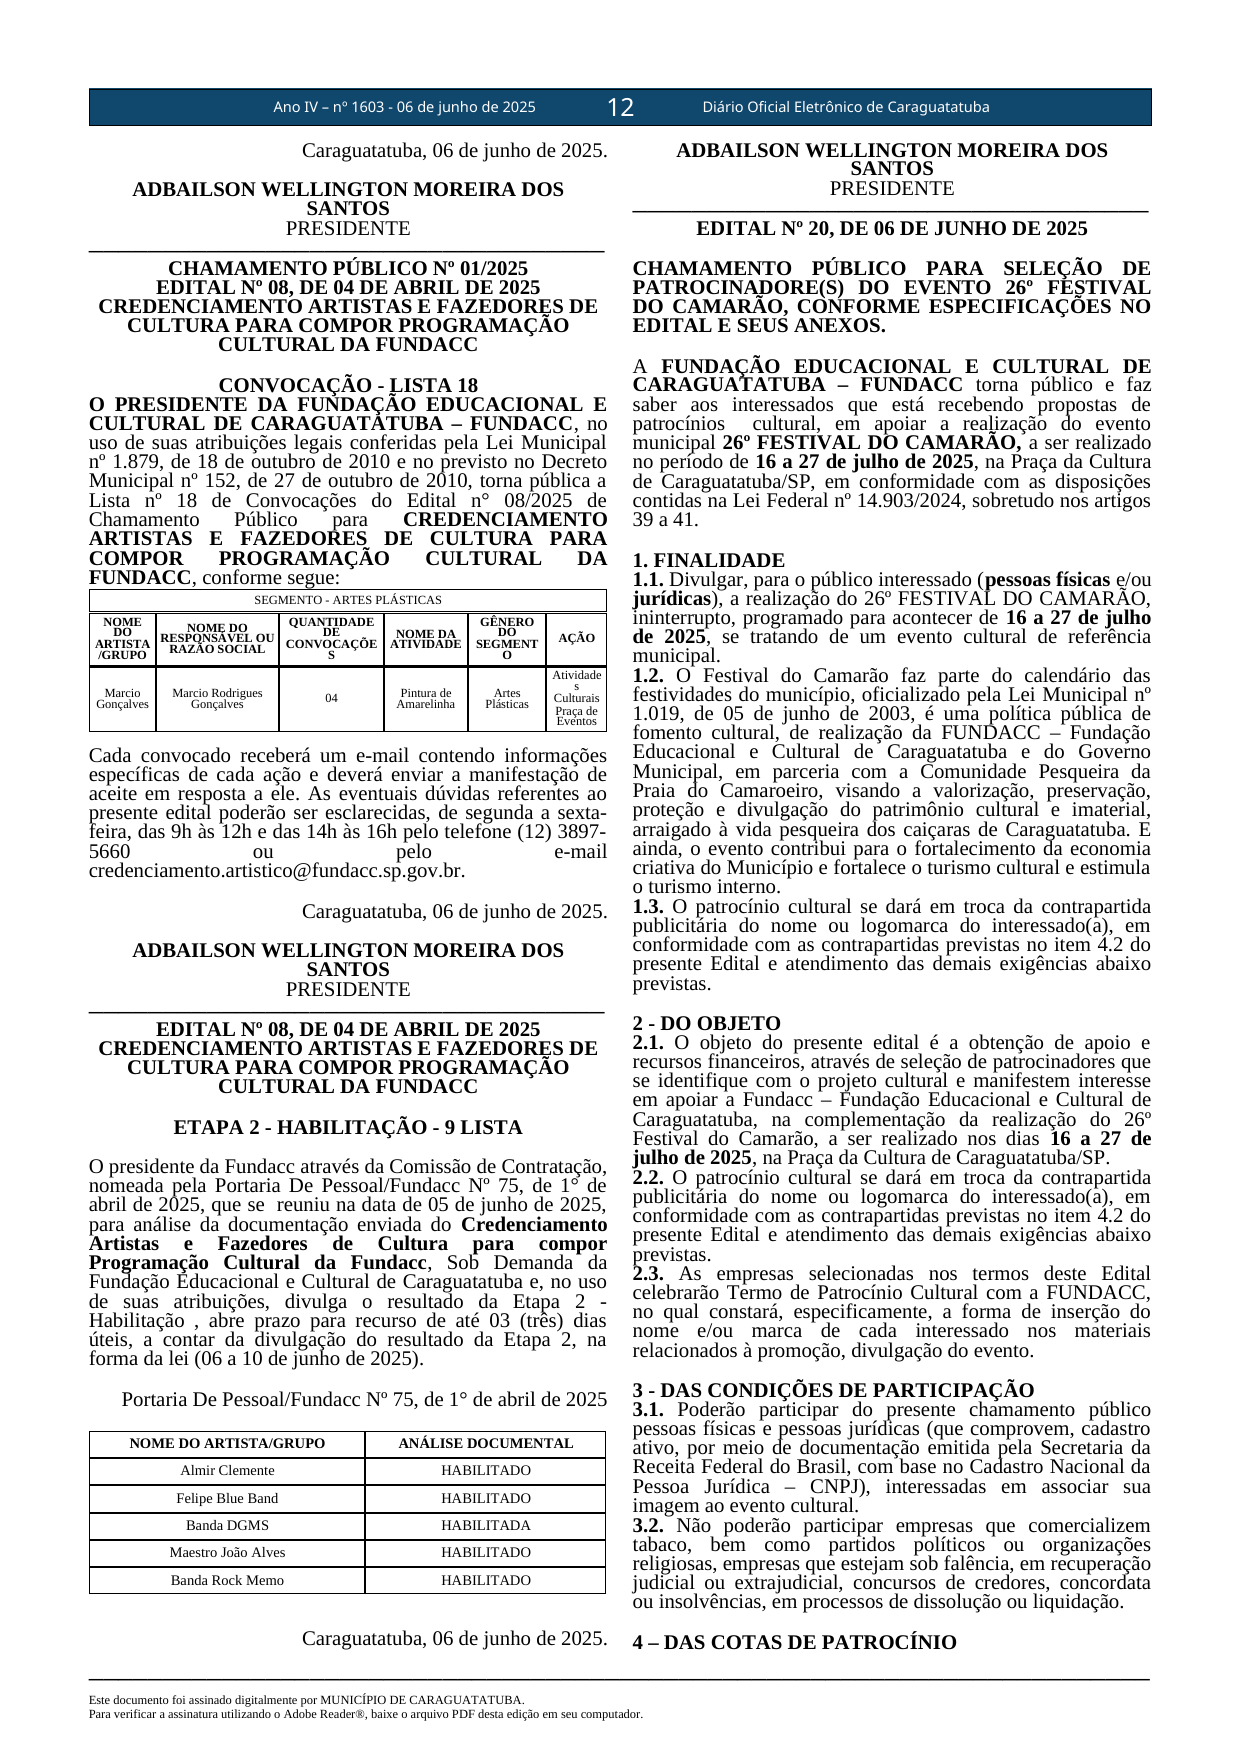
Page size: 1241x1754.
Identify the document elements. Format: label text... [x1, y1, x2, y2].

text PRESIDENTE [88, 981, 608, 1000]
table_cell Felipe Blue Band [90, 1486, 364, 1512]
text A FUNDAÇÃO EDUCACIONAL E CULTURAL DE CARAGUATATUBA – FUNDACC torna público e faz saber aos interessados que está recebendo propostas de patrocínios cultural, em apoiar a realização do evento municipal 26º FESTIVAL DO CAMARÃO, a ser realizado no período de 16 a 27 de julho de 2025, na Praça da Cultura de Caraguatatuba/SP, em conformidade com as disposições contidas na Lei Federal nº 14.903/2024, sobretudo nos artigos 39 a 41. [632, 358, 1152, 531]
text 1. FINALIDADE [632, 552, 1152, 571]
text Cada convocado receberá um e-mail contendo informações específicas de cada ação e deverá enviar a manifestação de aceite em resposta a ele. As eventuais dúvidas referentes ao presente edital poderão ser esclarecidas, de segunda a sexta-feira, das 9h às 12h e das 14h às 16h pelo telefone (12) 3897-5660 ou pelo e-mail credenciamento.artistico@fundacc.sp.gov.br. [88, 747, 608, 882]
text 2.1. O objeto do presente edital é a obtenção de apoio e recursos financeiros, através de seleção de patrocinadores que se identifique com o projeto cultural e manifestem interesse em apoiar a Fundacc – Fundação Educacional e Cultural de Caraguatatuba, na complementação da realização do 26º Festival do Camarão, a ser realizado nos dias 16 a 27 de julho de 2025, na Praça da Cultura de Caraguatatuba/SP. [632, 1034, 1152, 1169]
table_header SEGMENTO - ARTES PLÁSTICAS [90, 590, 606, 611]
text 1.3. O patrocínio cultural se dará em troca da contrapartida publicitária do nome ou logomarca do interessado(a), em conformidade com as contrapartidas previstas no item 4.2 do presente Edital e atendimento das demais exigências abaixo previstas. [632, 898, 1152, 995]
text Caraguatatuba, 06 de junho de 2025. [88, 1631, 608, 1650]
table_cell NOME DO RESPONSÁVEL OU RAZÃO SOCIAL [157, 614, 278, 665]
text 2.3. As empresas selecionadas nos termos deste Edital celebrarão Termo de Patrocínio Cultural com a FUNDACC, no qual constará, especificamente, a forma de inserção do nome e/ou marca de cada interessado nos materiais relacionados à promoção, divulgação do evento. [632, 1266, 1152, 1362]
text ADBAILSON WELLINGTON MOREIRA DOS SANTOS [88, 182, 608, 220]
text CONVOCAÇÃO - LISTA 18 [88, 377, 608, 396]
text EDITAL Nº 08, DE 04 DE ABRIL DE 2025 [88, 1021, 608, 1040]
text PRESIDENTE [88, 220, 608, 239]
text 1.1. Divulgar, para o público interessado (pessoas físicas e/ou jurídicas), a realização do 26º FESTIVAL DO CAMARÃO, ininterrupto, programado para acontecer de 16 a 27 de julho de 2025, se tratando de um evento cultural de referência municipal. [632, 571, 1152, 667]
table_cell Marcio Gonçalves [90, 668, 155, 731]
text 3.2. Não poderão participar empresas que comercializem tabaco, bem como partidos políticos ou organizações religiosas, empresas que estejam sob falência, em recuperação judicial ou extrajudicial, concursos de credores, concordata ou insolvências, em processos de dissolução ou liquidação. [632, 1517, 1152, 1613]
table_cell HABILITADA [366, 1514, 605, 1539]
text 4 – DAS COTAS DE PATROCÍNIO [632, 1634, 1152, 1653]
text EDITAL Nº 08, DE 04 DE ABRIL DE 2025 CREDENCIAMENTO ARTISTAS E FAZEDORES DE CULTURA PARA COMPOR PROGRAMAÇÃO CULTURAL DA FUNDACC [88, 279, 608, 356]
text O PRESIDENTE DA FUNDAÇÃO EDUCACIONAL E CULTURAL DE CARAGUATATUBA – FUNDACC, no uso de suas atribuições legais conferidas pela Lei Municipal nº 1.879, de 18 de outubro de 2010 e no previsto no Decreto Municipal nº 152, de 27 de outubro de 2010, torna pública a Lista nº 18 de Convocações do Edital n° 08/2025 de Chamamento Público para CREDENCIAMENTO ARTISTAS E FAZEDORES DE CULTURA PARA COMPOR PROGRAMAÇÃO CULTURAL DA FUNDACC, conforme segue: [88, 396, 608, 589]
text CHAMAMENTO PÚBLICO PARA SELEÇÃO DE PATROCINADORE(S) DO EVENTO 26º FESTIVAL DO CAMARÃO, CONFORME ESPECIFICAÇÕES NO EDITAL E SEUS ANEXOS. [632, 260, 1152, 337]
table_cell Banda Rock Memo [90, 1568, 364, 1593]
text Portaria De Pessoal/Fundacc Nº 75, de 1° de abril de 2025 [88, 1391, 608, 1410]
text 2.2. O patrocínio cultural se dará em troca da contrapartida publicitária do nome ou logomarca do interessado(a), em conformidade com as contrapartidas previstas no item 4.2 do presente Edital e atendimento das demais exigências abaixo previstas. [632, 1169, 1152, 1266]
text ─────────────────────────────────── [88, 239, 608, 260]
table_cell Artes Plásticas [469, 668, 545, 731]
text 1.2. O Festival do Camarão faz parte do calendário das festividades do município, oficializado pela Lei Municipal nº 1.019, de 05 de junho de 2003, é uma política pública de fomento cultural, de realização da FUNDACC – Fundação Educacional e Cultural de Caraguatatuba e do Governo Municipal, em parceria com a Comunidade Pesqueira da Praia do Camaroeiro, visando a valorização, preservação, proteção e divulgação do patrimônio cultural e imaterial, arraigado à vida pesqueira dos caiçaras de Caraguatatuba. E ainda, o evento contribui para o fortalecimento da economia criativa do Município e fortalece o turismo cultural e estimula o turismo interno. [632, 667, 1152, 898]
text Caraguatatuba, 06 de junho de 2025. [88, 142, 608, 161]
table_cell Banda DGMS [90, 1514, 364, 1539]
table_cell 04 [280, 668, 383, 731]
table_cell Maestro João Alves [90, 1541, 364, 1566]
table_cell Marcio Rodrigues Gonçalves [157, 668, 278, 731]
table_cell HABILITADO [366, 1459, 605, 1484]
text CREDENCIAMENTO ARTISTAS E FAZEDORES DE CULTURA PARA COMPOR PROGRAMAÇÃO CULTURAL DA FUNDACC [88, 1040, 608, 1098]
text ─────────────────────────────────── [88, 1000, 608, 1021]
text 3 - DAS CONDIÇÕES DE PARTICIPAÇÃO [632, 1382, 1152, 1402]
table_cell HABILITADO [366, 1568, 605, 1593]
text ADBAILSON WELLINGTON MOREIRA DOS SANTOS [88, 942, 608, 981]
table_cell Pintura de Amarelinha [385, 668, 467, 731]
text CHAMAMENTO PÚBLICO Nº 01/2025 [88, 260, 608, 279]
table_cell QUANTIDADE DE CONVOCAÇÕES [280, 614, 383, 665]
table_header NOME DO ARTISTA/GRUPO [90, 1432, 364, 1457]
text 2 - DO OBJETO [632, 1015, 1152, 1034]
table_cell HABILITADO [366, 1541, 605, 1566]
text ETAPA 2 - HABILITAÇÃO - 9 LISTA [88, 1119, 608, 1138]
text EDITAL Nº 20, DE 06 DE JUNHO DE 2025 [632, 221, 1152, 240]
table_cell NOME DO ARTISTA/GRUPO [90, 614, 155, 665]
table_cell Atividades Culturais Praça de Eventos [547, 668, 606, 731]
text O presidente da Fundacc através da Comissão de Contratação, nomeada pela Portaria De Pessoal/Fundacc Nº 75, de 1° de abril de 2025, que se reuniu na data de 05 de junho de 2025, para análise da documentação enviada do Credenciamento Artistas e Fazedores de Cultura para compor Programação Cultural da Fundacc, Sob Demanda da Fundação Educacional e Cultural de Caraguatatuba e, no uso de suas atribuições, divulga o resultado da Etapa 2 - Habilitação , abre prazo para recurso de até 03 (três) dias úteis, a contar da divulgação do resultado da Etapa 2, na forma da lei (06 a 10 de junho de 2025). [88, 1158, 608, 1370]
table_cell NOME DA ATIVIDADE [385, 614, 467, 665]
text PRESIDENTE [632, 180, 1152, 199]
table_cell GÊNERO DO SEGMENTO [469, 614, 545, 665]
text ADBAILSON WELLINGTON MOREIRA DOS SANTOS [632, 142, 1152, 180]
text 3.1. Poderão participar do presente chamamento público pessoas físicas e pessoas jurídicas (que comprovem, cadastro ativo, por meio de documentação emitida pela Secretaria da Receita Federal do Brasil, com base no Cadastro Nacional da Pessoa Jurídica – CNPJ), interessadas em associar sua imagem ao evento cultural. [632, 1402, 1152, 1517]
text Caraguatatuba, 06 de junho de 2025. [88, 903, 608, 922]
table_cell AÇÃO [547, 614, 606, 665]
table_cell Almir Clemente [90, 1459, 364, 1484]
table_cell HABILITADO [366, 1486, 605, 1512]
table_header ANÁLISE DOCUMENTAL [366, 1432, 605, 1457]
text ─────────────────────────────────── [632, 199, 1152, 221]
